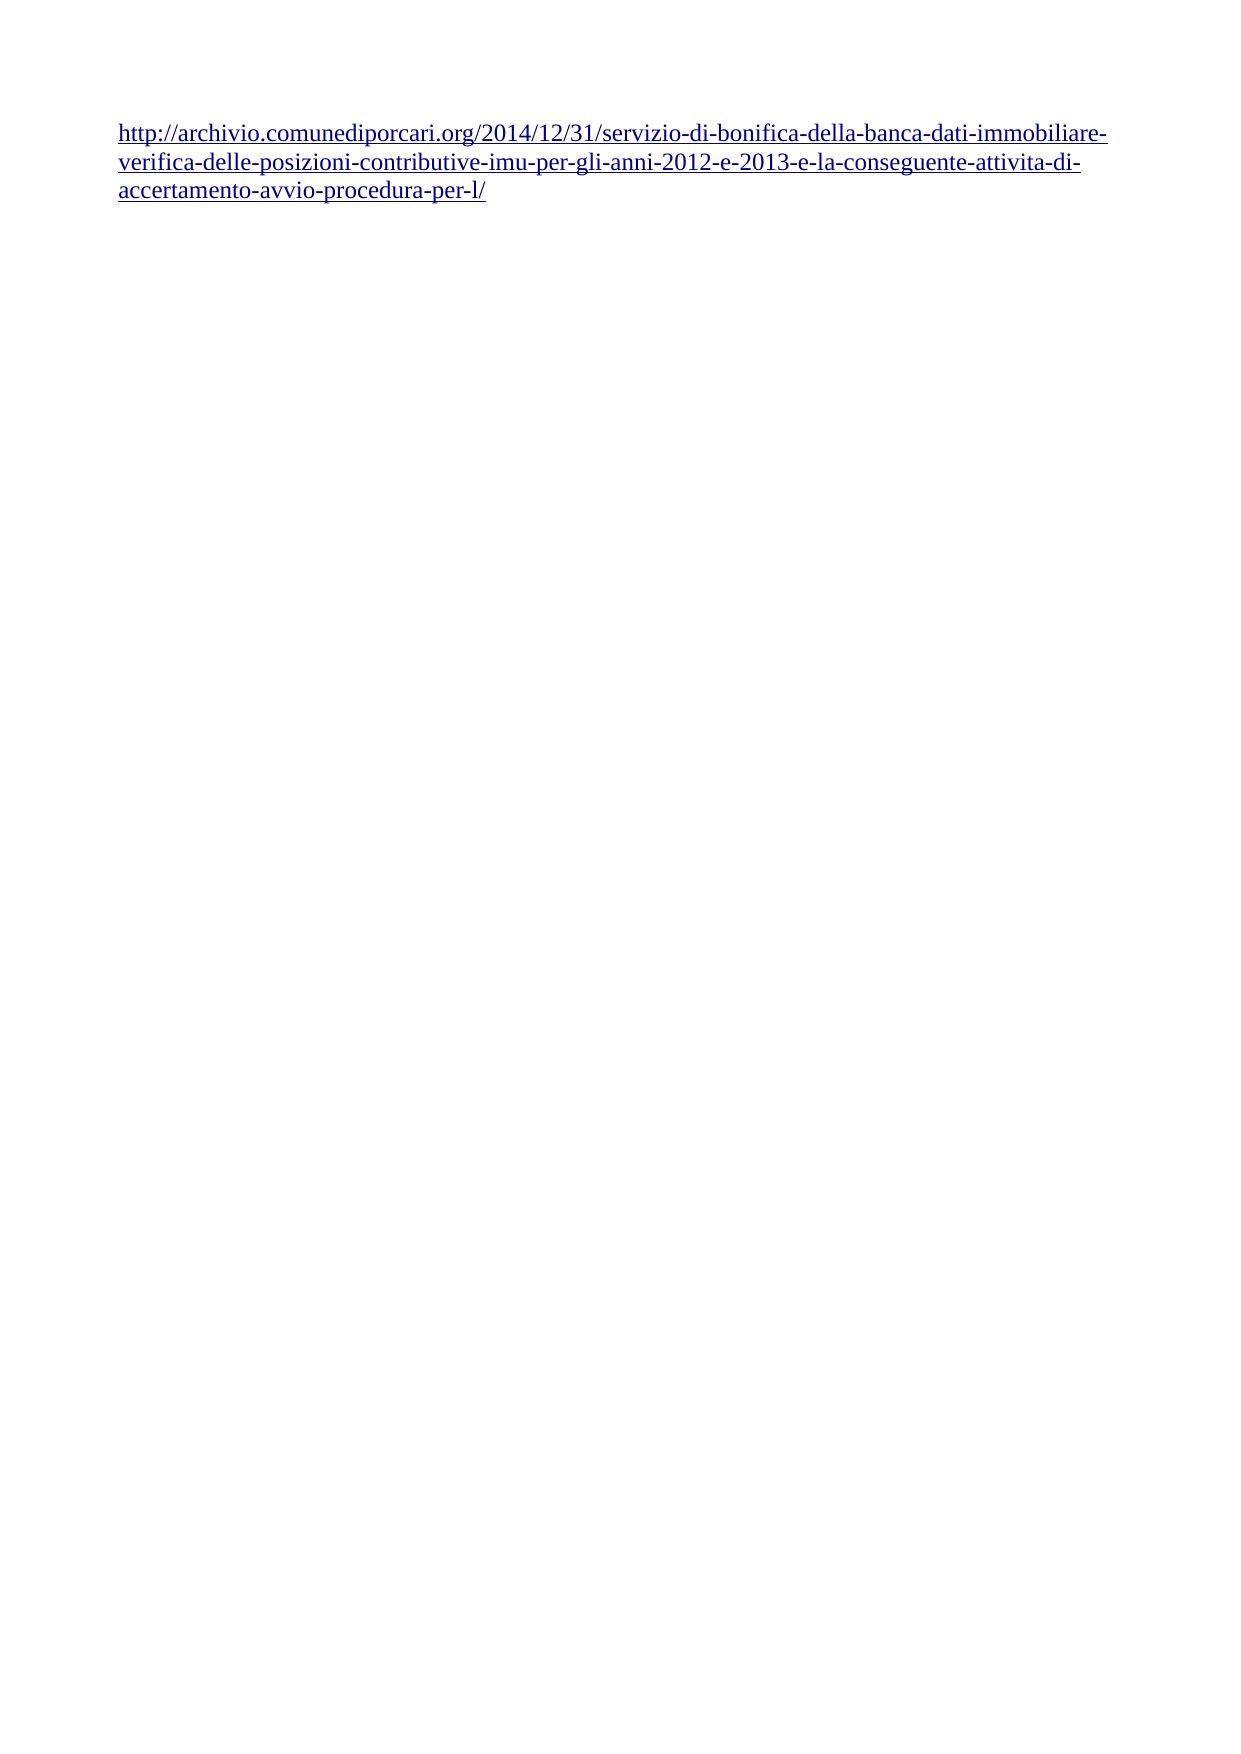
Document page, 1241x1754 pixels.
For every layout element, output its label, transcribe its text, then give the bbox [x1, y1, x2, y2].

text http://archivio.comunediporcari.org/2014/12/31/servizio-di-bonifica-della-banca-dati-immobiliare-verifica-delle-posizioni-contributive-imu-per-gli-anni-2012-e-2013-e-la-conseguente-attivita-di-accertamento-avvio-procedura-per-l/ [118, 118, 1122, 204]
